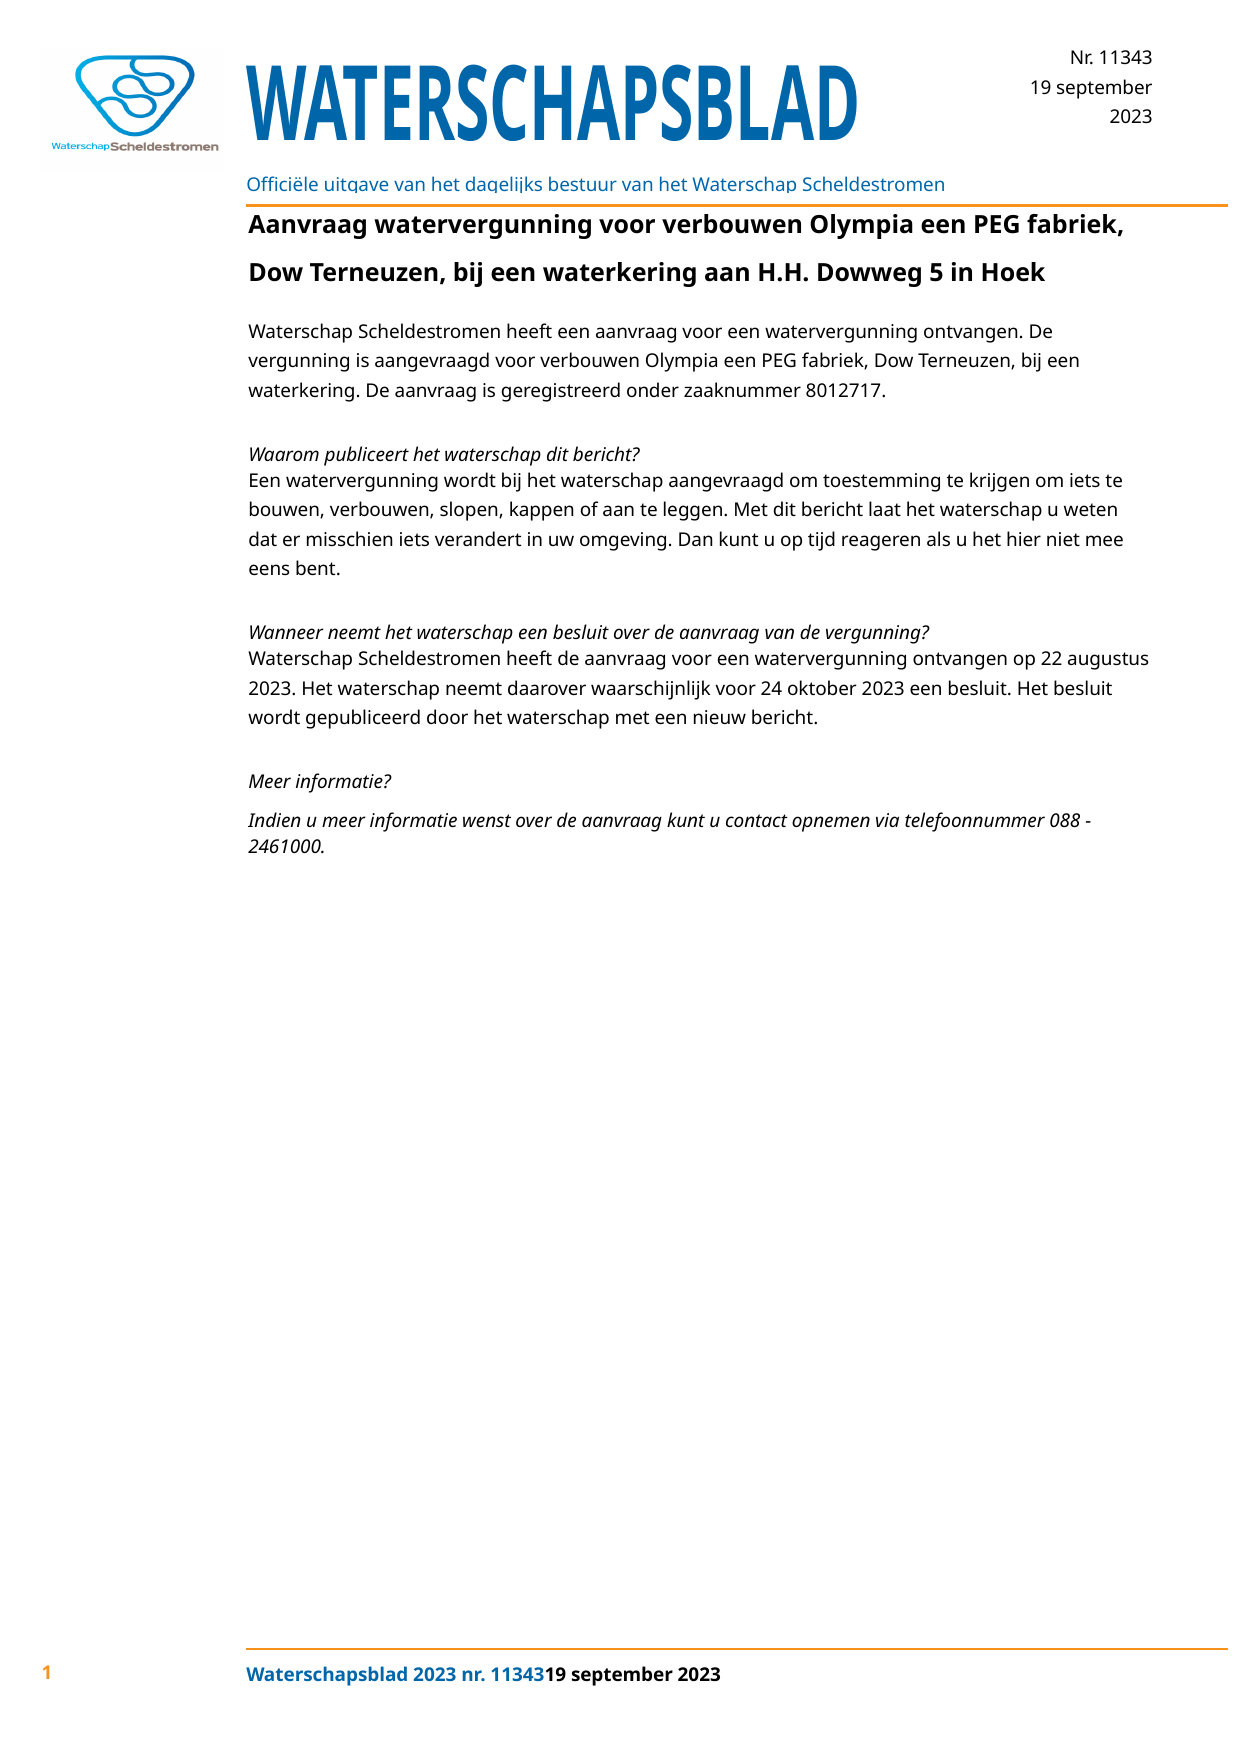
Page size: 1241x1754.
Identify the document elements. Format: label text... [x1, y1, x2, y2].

text Aanvraag watervergunning voor verbouwen Olympia een PEG fabriek, Dow Terneuzen, bij een waterkering aan H.H. Dowweg 5 in Hoek [248, 207, 1152, 288]
text Een watervergunning wordt bij het waterschap aangevraagd om toestemming te krijgen om iets te bouwen, verbouwen, slopen, kappen of aan te leggen. Met dit bericht laat het waterschap u weten dat er misschien iets verandert in uw omgeving. Dan kunt u op tijd reageren als u het hier niet mee eens bent. [248, 467, 1152, 581]
text Indien u meer informatie wenst over de aanvraag kunt u contact opnemen via telefoonnummer 088 - 2461000. [248, 808, 1152, 859]
picture [41, 47, 231, 172]
text Waterschap Scheldestromen heeft een aanvraag voor een watervergunning ontvangen. De vergunning is aangevraagd voor verbouwen Olympia een PEG fabriek, Dow Terneuzen, bij een waterkering. De aanvraag is geregistreerd onder zaaknummer 8012717. [248, 318, 1152, 403]
text Meer informatie? [248, 768, 1152, 794]
text Wanneer neemt het waterschap een besluit over de aanvraag van de vergunning? [248, 619, 1152, 645]
text Waterschap Scheldestromen heeft de aanvraag voor een watervergunning ontvangen op 22 augustus 2023. Het waterschap neemt daarover waarschijnlijk voor 24 oktober 2023 een besluit. Het besluit wordt gepubliceerd door het waterschap met een nieuw bericht. [248, 645, 1152, 730]
text Waarom publiceert het waterschap dit bericht? [248, 441, 1152, 467]
